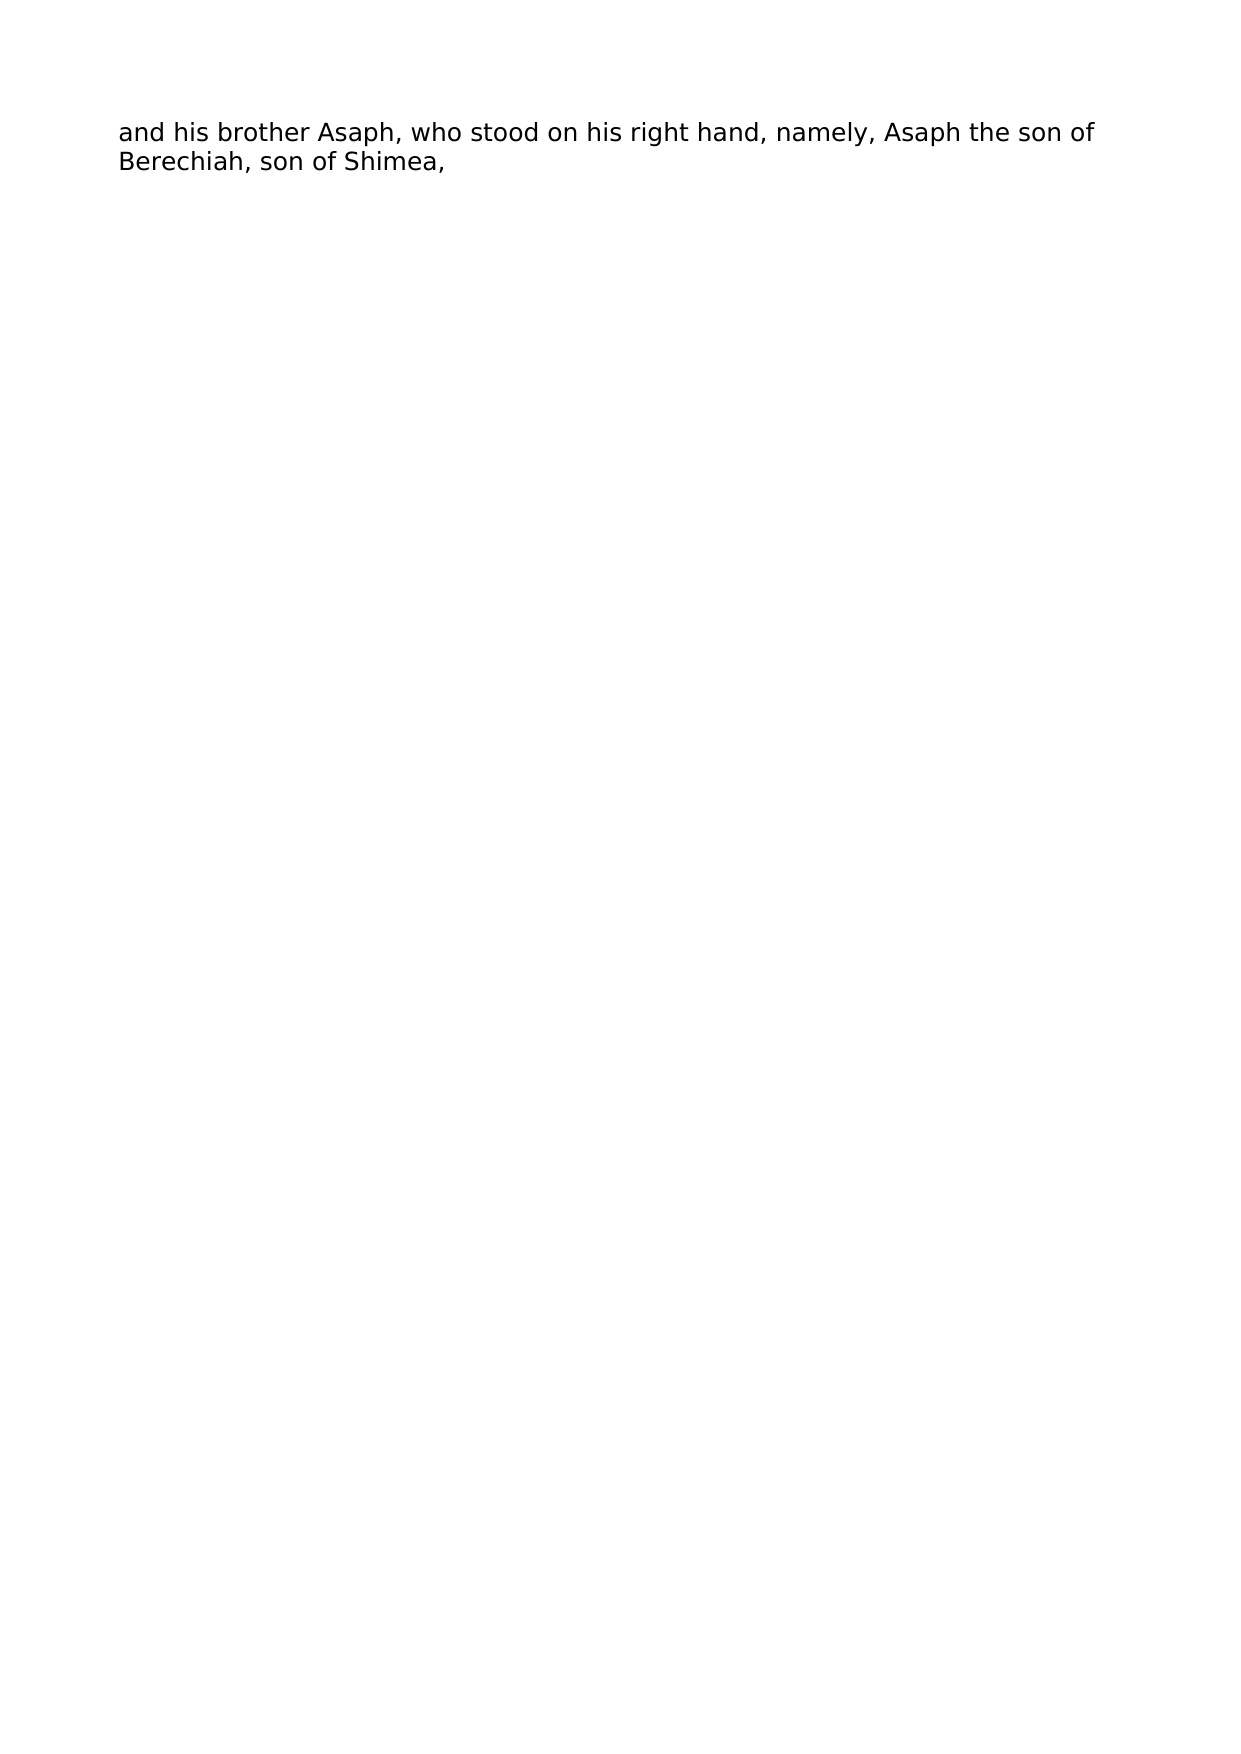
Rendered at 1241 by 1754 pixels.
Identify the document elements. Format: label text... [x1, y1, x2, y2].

text and his brother Asaph, who stood on his right hand, namely, Asaph the son of Berechiah, son of Shimea, [118, 118, 1122, 176]
